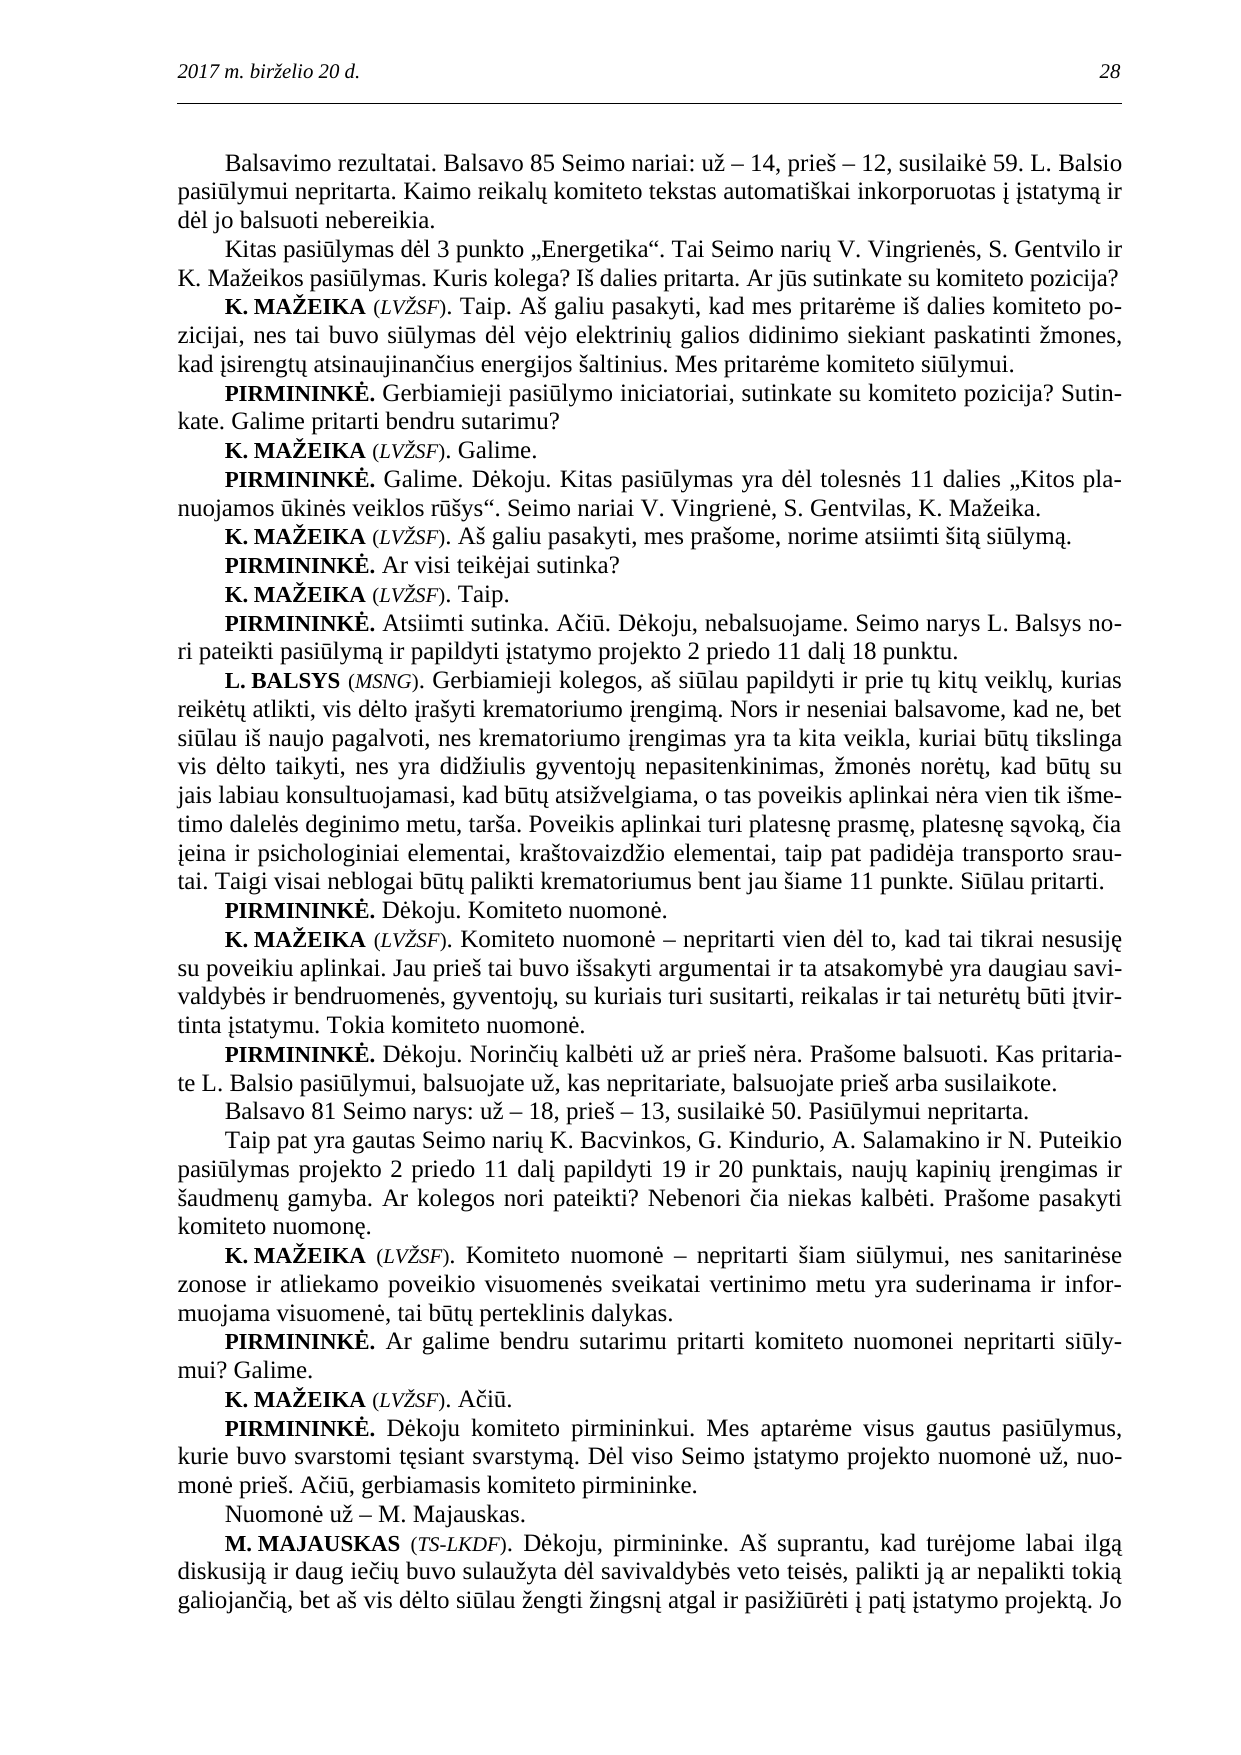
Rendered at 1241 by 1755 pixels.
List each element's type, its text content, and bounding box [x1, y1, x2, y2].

text Nuo­mo­nė už – M. Ma­jaus­kas. [177, 1499, 1122, 1528]
text K. MAŽEIKA (LVŽSF). Ko­mi­te­to nuo­mo­nė – ne­pri­tar­ti šiam siū­ly­mui, nes sa­ni­ta­ri­nė­se zo­no­se ir at­lie­ka­mo po­vei­kio vi­suo­me­nės svei­ka­tai ver­ti­ni­mo me­tu yra su­de­ri­na­ma ir in­for­muo­ja­ma vi­suo­me­nė, tai bū­tų per­tek­li­nis da­ly­kas. [177, 1240, 1122, 1326]
text K. MAŽEIKA (LVŽSF). Ačiū. [177, 1384, 1122, 1413]
text PIRMININKĖ. Ger­bia­mie­ji pa­siū­ly­mo ini­cia­to­riai, su­tin­ka­te su ko­mi­te­to po­zi­ci­ja? Su­tin­ka­te. Ga­li­me pri­tar­ti ben­dru su­ta­ri­mu? [177, 378, 1122, 435]
text K. MAŽEIKA (LVŽSF). Aš ga­liu pa­sa­ky­ti, mes pra­šo­me, no­ri­me at­si­im­ti ši­tą siū­ly­mą. [177, 521, 1122, 550]
text L. BALSYS (MSNG). Ger­bia­mie­ji ko­le­gos, aš siū­lau pa­pil­dy­ti ir prie tų ki­tų veik­lų, ku­rias rei­kė­tų at­lik­ti, vis dėl­to įra­šy­ti kre­ma­to­riu­mo įren­gi­mą. Nors ir ne­se­niai bal­sa­vo­me, kad ne, bet siū­lau iš nau­jo pa­gal­vo­ti, nes kre­ma­to­riu­mo įren­gi­mas yra ta ki­ta veik­la, ku­riai bū­tų tiks­lin­ga vis dėl­to tai­ky­ti, nes yra di­džiu­lis gy­ven­to­jų ne­pa­si­ten­ki­ni­mas, žmo­nės no­rė­tų, kad bū­tų su jais la­biau kon­sul­tuo­ja­ma­si, kad bū­tų at­si­žvel­gia­ma, o tas po­vei­kis ap­lin­kai nė­ra vien tik iš­me­ti­mo da­le­lės de­gi­ni­mo me­tu, tar­ša. Po­vei­kis ap­lin­kai tu­ri pla­tes­nę pras­mę, pla­tes­nę są­vo­ką, čia įei­na ir psi­cho­lo­gi­niai ele­men­tai, kraš­to­vaiz­džio ele­men­tai, taip pat pa­di­dė­ja trans­por­to srau­tai. Tai­gi vi­sai ne­blo­gai bū­tų pa­lik­ti kre­ma­to­riu­mus bent jau šia­me 11 punk­te. Siū­lau pri­tar­ti. [177, 665, 1122, 895]
text Bal­sa­vo 81 Sei­mo na­rys: už – 18, prieš – 13, su­si­lai­kė 50. Pa­siū­ly­mui ne­pri­tar­ta. [177, 1096, 1122, 1125]
text K. MAŽEIKA (LVŽSF). Taip. Aš ga­liu pa­sa­ky­ti, kad mes pri­ta­rė­me iš da­lies ko­mi­te­to po­zi­ci­jai, nes tai bu­vo siū­ly­mas dėl vė­jo elek­tri­nių ga­lios di­di­ni­mo sie­kiant pa­ska­tin­ti žmo­nes, kad įsi­reng­tų at­si­nau­ji­nan­čius ener­gi­jos šal­ti­nius. Mes pri­ta­rė­me ko­mi­te­to siū­ly­mui. [177, 291, 1122, 378]
text PIRMININKĖ. Ga­li­me. Dė­ko­ju. Ki­tas pa­siū­ly­mas yra dėl to­les­nės 11 da­lies „Ki­tos pla­nuo­ja­mos ūki­nės veik­los rū­šys“. Sei­mo na­riai V. Ving­rie­nė, S. Gent­vi­las, K. Ma­žei­ka. [177, 464, 1122, 521]
text K. MAŽEIKA (LVŽSF). Ko­mi­te­to nuo­mo­nė – ne­pri­tar­ti vien dėl to, kad tai tik­rai ne­su­si­ję su po­vei­kiu ap­link­ai. Jau prieš tai bu­vo iš­sa­ky­ti ar­gu­men­tai ir ta at­sa­ko­my­bė yra dau­giau sa­vi­val­dy­bės ir ben­druo­me­nės, gy­ven­to­jų, su ku­riais tu­ri su­si­tar­ti, rei­ka­las ir tai ne­tu­rė­tų bū­ti įtvir­tin­ta įsta­ty­mu. To­kia ko­mi­te­to nuo­mo­nė. [177, 924, 1122, 1039]
text M. MAJAUSKAS (TS-LKDF). Dė­ko­ju, pir­mi­nin­ke. Aš su­pran­tu, kad tu­rė­jo­me la­bai il­gą dis­ku­si­ją ir daug ie­čių bu­vo su­lau­žy­ta dėl sa­vi­val­dy­bės ve­to tei­sės, pa­lik­ti ją ar ne­pa­lik­ti to­kią ga­lio­jan­čią, bet aš vis dėl­to siū­lau ženg­ti žings­nį at­gal ir pa­si­žiū­rė­ti į pa­tį įsta­ty­mo pro­jek­tą. Jo [177, 1528, 1122, 1614]
text PIRMININKĖ. At­si­im­ti su­tin­ka. Ačiū. Dė­ko­ju, ne­bal­suo­ja­me. Sei­mo na­rys L. Bal­sys no­ri pa­teik­ti pa­siū­ly­mą ir pa­pil­dy­ti įsta­ty­mo pro­jek­to 2 prie­do 11 da­lį 18 punk­tu. [177, 608, 1122, 665]
text K. MAŽEIKA (LVŽSF). Taip. [177, 579, 1122, 608]
text Ki­tas pa­siū­ly­mas dėl 3 punk­to „Ener­ge­ti­ka“. Tai Sei­mo na­rių V. Ving­rie­nės, S. Gent­vi­lo ir K. Ma­žei­kos pa­siū­ly­mas. Ku­ris ko­le­ga? Iš da­lies pri­tar­ta. Ar jūs su­tin­ka­te su ko­mi­te­to po­zi­ci­ja? [177, 234, 1122, 291]
text PIRMININKĖ. Dė­ko­ju. No­rin­čių kal­bė­ti už ar prieš nė­ra. Pra­šo­me bal­suo­ti. Kas pri­ta­ria­te L. Bal­sio pa­siū­ly­mui, bal­suo­ja­te už, kas ne­pri­ta­ria­te, bal­suo­ja­te prieš ar­ba su­si­lai­ko­te. [177, 1039, 1122, 1096]
text PIRMININKĖ. Ar vi­si tei­kė­jai su­tin­ka? [177, 550, 1122, 579]
text PIRMININKĖ. Ar ga­li­me ben­dru su­ta­ri­mu pri­tar­ti ko­mi­te­to nuo­mo­nei ne­pri­tar­ti siū­ly­mui? Ga­li­me. [177, 1326, 1122, 1384]
text Taip pat yra gau­tas Sei­mo na­rių K. Bac­vin­kos, G. Kin­du­rio, A. Sa­la­ma­ki­no ir N. Pu­tei­kio pa­siū­ly­mas pro­jek­to 2 prie­do 11 da­lį pa­pil­dy­ti 19 ir 20 punk­tais, nau­jų ka­pi­nių įren­gi­mas ir šaud­me­nų ga­my­ba. Ar ko­le­gos no­ri pa­teik­ti? Ne­be­no­ri čia nie­kas kal­bė­ti. Pra­šo­me pa­sa­ky­ti ko­mi­te­to nuo­mo­nę. [177, 1125, 1122, 1240]
text PIRMININKĖ. Dė­ko­ju. Ko­mi­te­to nuo­mo­nė. [177, 895, 1122, 924]
text PIRMININKĖ. Dė­ko­ju ko­mi­te­to pir­mi­nin­kui. Mes ap­ta­rė­me vi­sus gau­tus pa­siū­ly­mus, ku­rie bu­vo svars­to­mi tę­siant svars­ty­mą. Dėl vi­so Sei­mo įsta­ty­mo pro­jek­to nuo­mo­nė už, nuo­mo­nė prieš. Ačiū, ger­bia­ma­sis ko­mi­te­to pir­mi­nin­ke. [177, 1413, 1122, 1499]
text K. MAŽEIKA (LVŽSF). Ga­li­me. [177, 435, 1122, 464]
text Bal­sa­vi­mo re­zul­ta­tai. Bal­sa­vo 85 Sei­mo na­riai: už – 14, prieš – 12, su­si­lai­kė 59. L. Bal­sio pa­siū­ly­mui ne­pri­tar­ta. Kai­mo rei­ka­lų ko­mi­te­to teks­tas au­to­ma­tiš­kai in­kor­po­ruo­tas į įsta­ty­mą ir dėl jo bal­suo­ti ne­be­rei­kia. [177, 148, 1122, 234]
